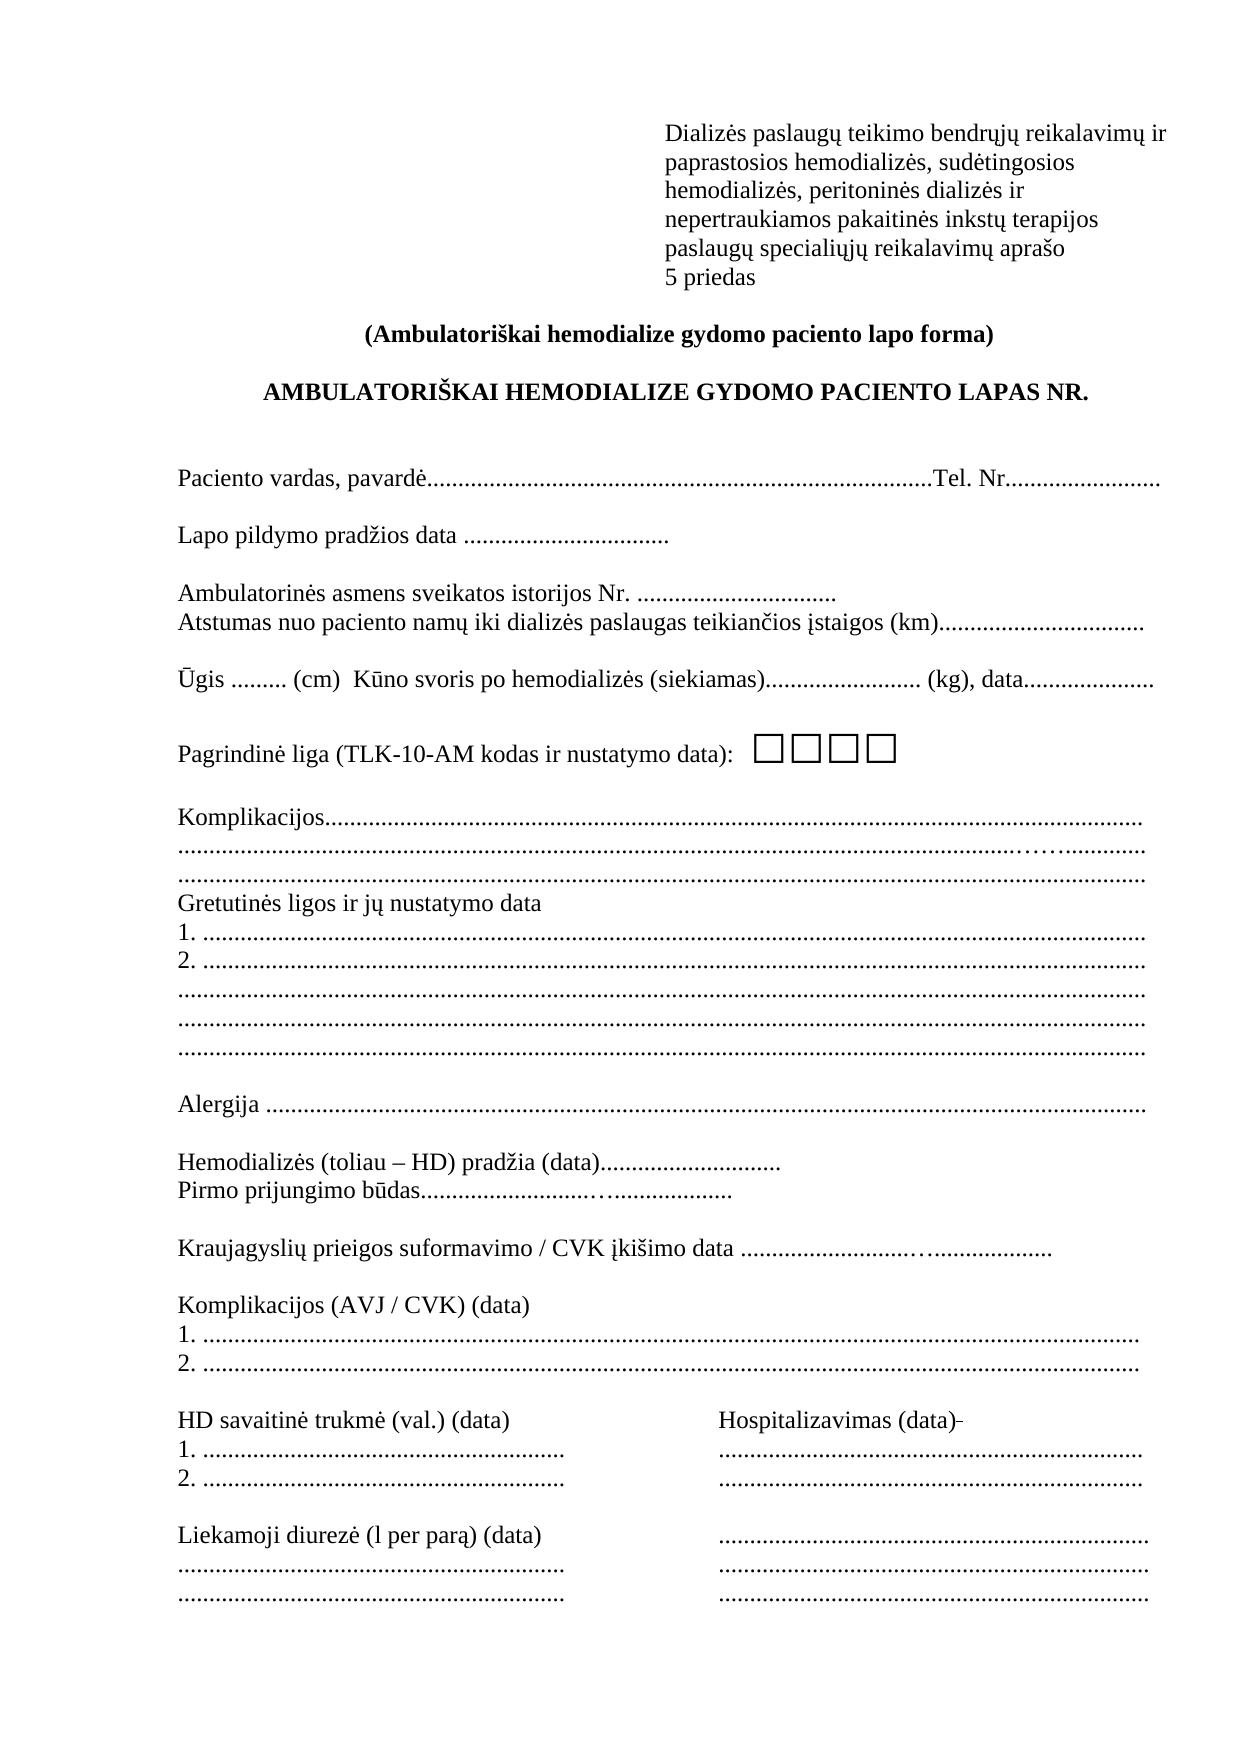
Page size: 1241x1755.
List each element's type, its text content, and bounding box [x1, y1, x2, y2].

text Kraujagyslių prieigos suformavimo / CVK įkišimo data ...........................…................... [177, 1233, 1181, 1262]
text Lapo pildymo pradžios data ................................. [177, 521, 1181, 549]
text 5 priedas [664, 262, 1181, 291]
text ........................................................................................................................................................... [177, 1032, 1181, 1060]
text 2. ....................................................................................................................................................... [177, 945, 1181, 974]
text 2. .......................................................... .................................................................... [177, 1463, 1181, 1492]
text Paciento vardas, pavardė.................................................................................Tel. Nr......................... [177, 463, 1181, 492]
text Atstumas nuo paciento namų iki dializės paslaugas teikiančios įstaigos (km)................................. [177, 607, 1181, 636]
text Ūgis ......... (cm) Kūno svoris po hemodializės (siekiamas)......................... (kg), data..................... [177, 664, 1181, 693]
text Komplikacijos (AVJ / CVK) (data) [177, 1290, 1181, 1319]
text (Ambulatoriškai hemodialize gydomo paciento lapo forma) [177, 319, 1181, 348]
text ........................................................................................................................................................... [177, 974, 1181, 1003]
text .............................................................. ..................................................................... [177, 1578, 1181, 1607]
text AMBULATORIŠKAI HEMODIALIZE GYDOMO PACIENTO LAPAS NR. [177, 377, 1181, 406]
text 1. ....................................................................................................................................................... [177, 917, 1181, 945]
text Alergija ............................................................................................................................................. [177, 1089, 1181, 1118]
text Dializės paslaugų teikimo bendrųjų reikalavimų ir paprastosios hemodializės, sudėtingosios hemodializės, peritoninės dializės ir nepertraukiamos pakaitinės inkstų terapijos paslaugų specialiųjų reikalavimų aprašo [664, 118, 1181, 262]
text Ambulatorinės asmens sveikatos istorijos Nr. ................................ [177, 578, 1181, 607]
text ........................................................................................................................................................... [177, 859, 1181, 888]
text Pirmo prijungimo būdas...........................…................... [177, 1175, 1181, 1204]
text 1. ...................................................................................................................................................... [177, 1319, 1181, 1348]
text 2. ...................................................................................................................................................... [177, 1348, 1181, 1377]
text 1. .......................................................... .................................................................... [177, 1434, 1181, 1463]
text HD savaitinė trukmė (val.) (data) Hospitalizavimas (data) [177, 1405, 1181, 1434]
text Komplikacijos................................................................................................................................... [177, 802, 1181, 830]
text ........................................................................................................................................................... [177, 1003, 1181, 1032]
text ......................................................................................................................................……............. [177, 830, 1181, 859]
text Liekamoji diurezė (l per parą) (data) ..................................................................... [177, 1520, 1181, 1549]
text Gretutinės ligos ir jų nustatymo data [177, 888, 1181, 917]
text Pagrindinė liga (TLK-10-AM kodas ir nustatymo data): ⬜⬜⬜⬜ [177, 722, 1181, 773]
text .............................................................. ..................................................................... [177, 1549, 1181, 1578]
text Hemodializės (toliau – HD) pradžia (data)............................. [177, 1147, 1181, 1175]
